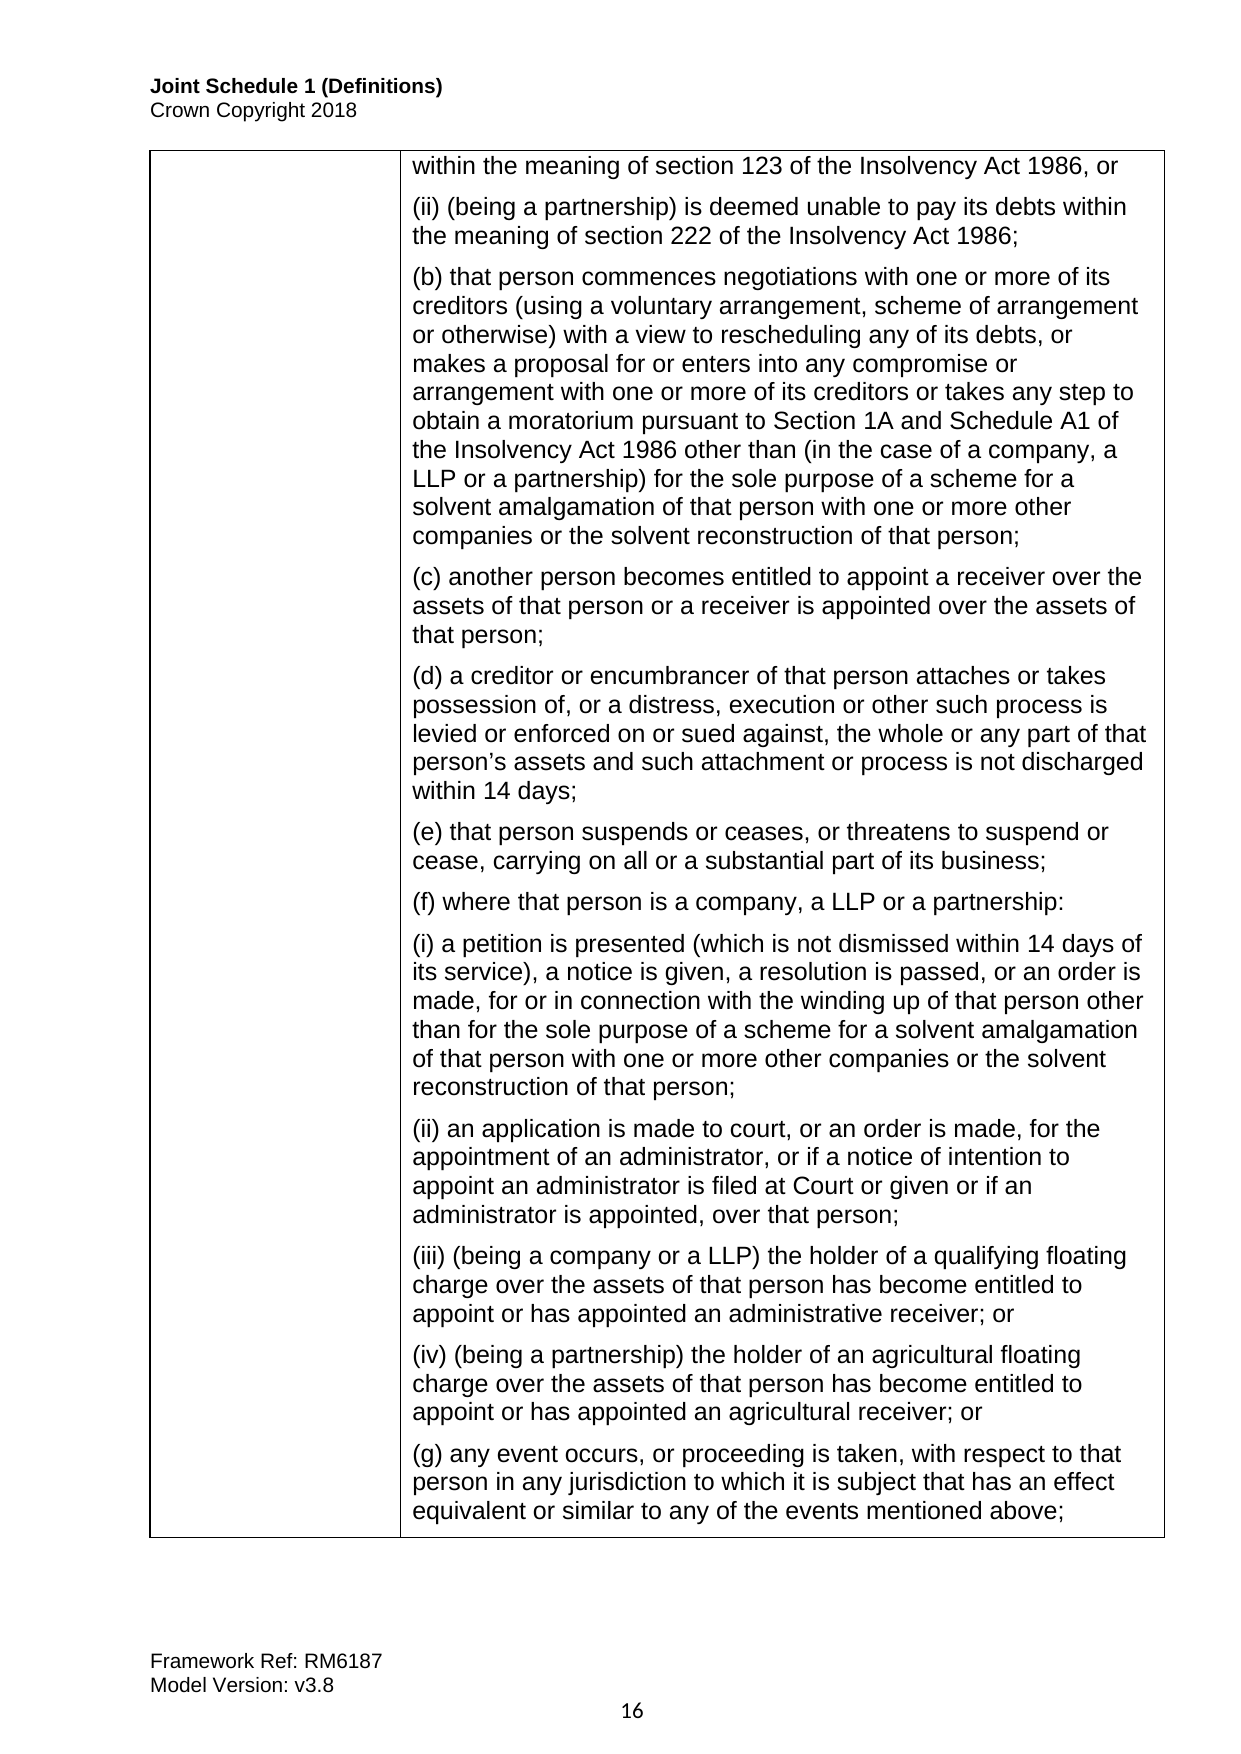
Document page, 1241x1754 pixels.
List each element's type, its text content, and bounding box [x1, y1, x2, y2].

table_cell [151, 151, 400, 1537]
table_cell within the meaning of section 123 of the Insolvency Act 1986, or (ii) (being a partnership) is deemed unable to pay its debts within the meaning of section 222 of the Insolvency Act 1986; (b) that person commences negotiations with one or more of its creditors (using a voluntary arrangement, scheme of arrangement or otherwise) with a view to rescheduling any of its debts, or makes a proposal for or enters into any compromise or arrangement with one or more of its creditors or takes any step to obtain a moratorium pursuant to Section 1A and Schedule A1 of the Insolvency Act 1986 other than (in the case of a company, a LLP or a partnership) for the sole purpose of a scheme for a solvent amalgamation of that person with one or more other companies or the solvent reconstruction of that person; (c) another person becomes entitled to appoint a receiver over the assets of that person or a receiver is appointed over the assets of that person; (d) a creditor or encumbrancer of that person attaches or takes possession of, or a distress, execution or other such process is levied or enforced on or sued against, the whole or any part of that person’s assets and such attachment or process is not discharged within 14 days; (e) that person suspends or ceases, or threatens to suspend or cease, carrying on all or a substantial part of its business; (f) where that person is a company, a LLP or a partnership: (i) a petition is presented (which is not dismissed within 14 days of its service), a notice is given, a resolution is passed, or an order is made, for or in connection with the winding up of that person other than for the sole purpose of a scheme for a solvent amalgamation of that person with one or more other companies or the solvent reconstruction of that person; (ii) an application is made to court, or an order is made, for the appointment of an administrator, or if a notice of intention to appoint an administrator is filed at Court or given or if an administrator is appointed, over that person; (iii) (being a company or a LLP) the holder of a qualifying floating charge over the assets of that person has become entitled to appoint or has appointed an administrative receiver; or (iv) (being a partnership) the holder of an agricultural floating charge over the assets of that person has become entitled to appoint or has appointed an agricultural receiver; or (g) any event occurs, or proceeding is taken, with respect to that person in any jurisdiction to which it is subject that has an effect equivalent or similar to any of the events mentioned above; [401, 151, 1164, 1537]
